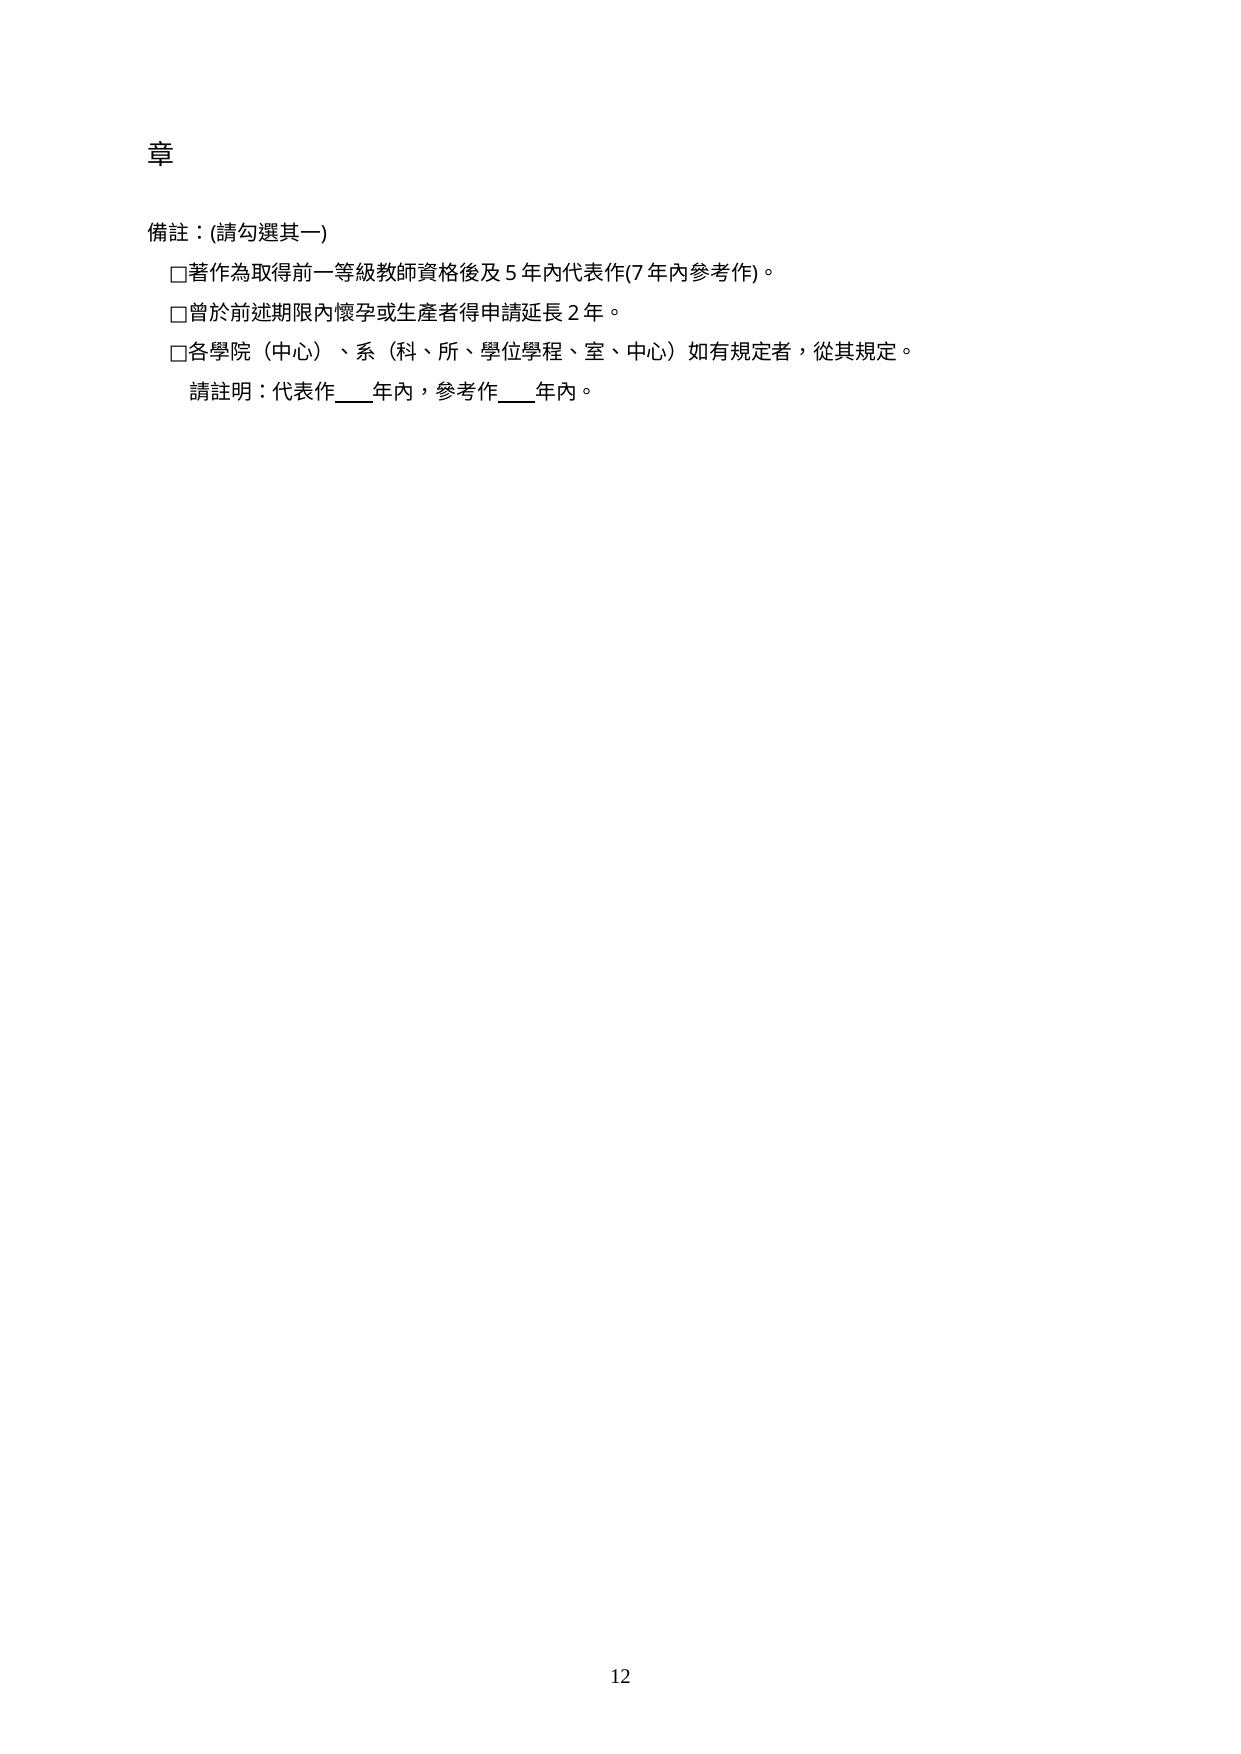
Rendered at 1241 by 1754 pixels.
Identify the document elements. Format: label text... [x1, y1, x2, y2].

text 備註：(請勾選其一) [148, 212, 1092, 252]
text 章 [148, 133, 1092, 172]
text □曾於前述期限內懷孕或生產者得申請延長2年。 [148, 291, 1092, 331]
text 請註明：代表作 年內，參考作 年內。 [148, 370, 1092, 410]
text □著作為取得前一等級教師資格後及5年內代表作(7年內參考作)。 [148, 252, 1092, 291]
text □各學院（中心）、系（科、所、學位學程、室、中心）如有規定者，從其規定。 [148, 331, 1092, 370]
